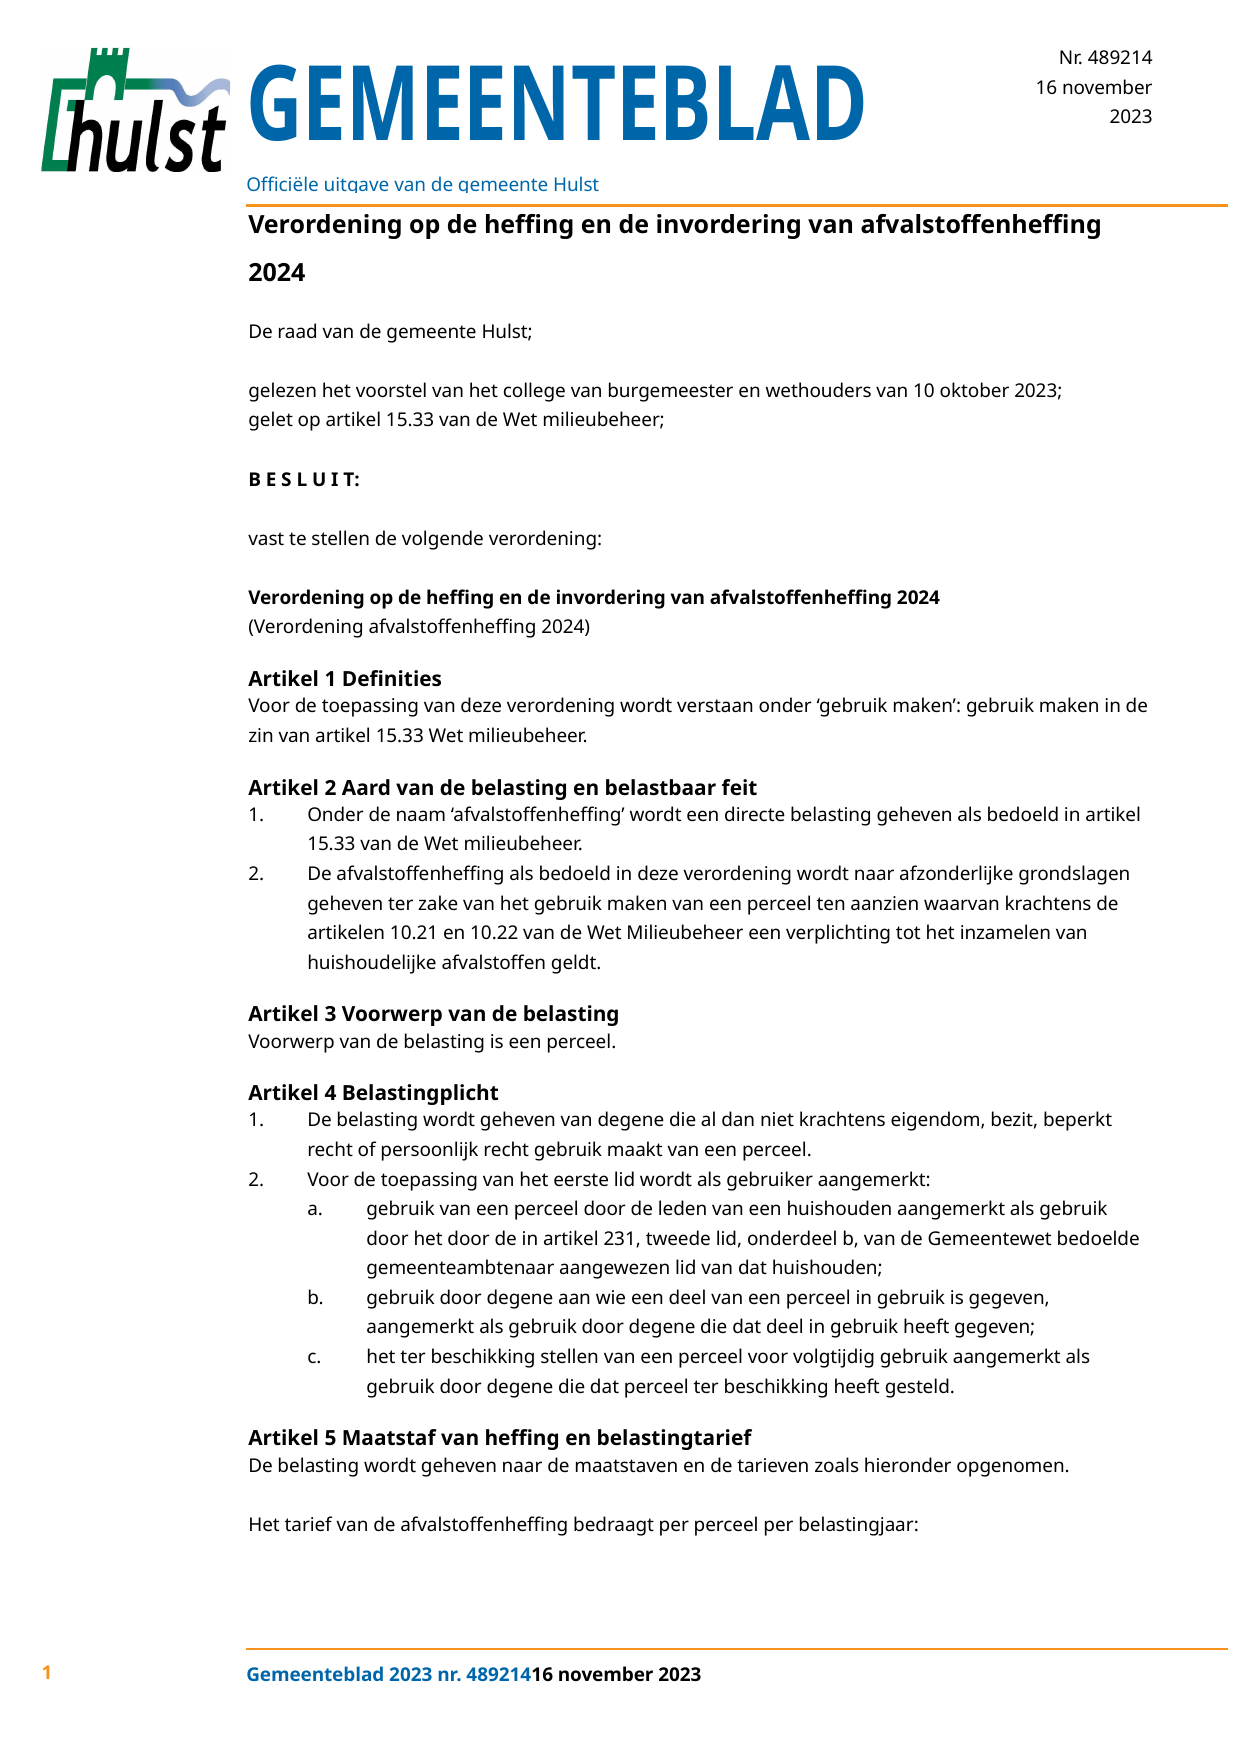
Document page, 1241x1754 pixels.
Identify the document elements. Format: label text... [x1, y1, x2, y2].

text Artikel 5 Maatstaf van heffing en belastingtarief [248, 1423, 1152, 1452]
text De raad van de gemeente Hulst; [248, 318, 1152, 344]
text Verordening op de heffing en de invordering van afvalstoffenheffing 2024 [248, 207, 1152, 288]
text Artikel 3 Voorwerp van de belasting [248, 999, 1152, 1028]
list het ter beschikking stellen van een perceel voor volgtijdig gebruik aangemerkt als gebruik door degene die dat perceel ter beschikking heeft gesteld. [307, 1343, 1152, 1399]
text B E S L U I T: [248, 466, 1152, 492]
text gelezen het voorstel van het college van burgemeester en wethouders van 10 oktober 2023; [248, 377, 1152, 403]
text Artikel 2 Aard van de belasting en belastbaar feit [248, 773, 1152, 801]
list gebruik door degene aan wie een deel van een perceel in gebruik is gegeven, aangemerkt als gebruik door degene die dat deel in gebruik heeft gegeven; [307, 1284, 1152, 1339]
list gebruik van een perceel door de leden van een huishouden aangemerkt als gebruik door het door de in artikel 231, tweede lid, onderdeel b, van de Gemeentewet bedoelde gemeenteambtenaar aangewezen lid van dat huishouden; [307, 1195, 1152, 1280]
list De afvalstoffenheffing als bedoeld in deze verordening wordt naar afzonderlijke grondslagen geheven ter zake van het gebruik maken van een perceel ten aanzien waarvan krachtens de artikelen 10.21 en 10.22 van de Wet Milieubeheer een verplichting tot het inzamelen van huishoudelijke afvalstoffen geldt. [248, 860, 1152, 975]
text gelet op artikel 15.33 van de Wet milieubeheer; [248, 407, 1152, 432]
text Het tarief van de afvalstoffenheffing bedraagt per perceel per belastingjaar: [248, 1511, 1152, 1537]
text (Verordening afvalstoffenheffing 2024) [248, 614, 1152, 639]
text Voorwerp van de belasting is een perceel. [248, 1028, 1152, 1053]
picture [41, 47, 231, 172]
list Voor de toepassing van het eerste lid wordt als gebruiker aangemerkt: [248, 1166, 1152, 1192]
text Verordening op de heffing en de invordering van afvalstoffenheffing 2024 [248, 584, 1152, 610]
list Onder de naam ‘afvalstoffenheffing’ wordt een directe belasting geheven als bedoeld in artikel 15.33 van de Wet milieubeheer. [248, 801, 1152, 856]
text vast te stellen de volgende verordening: [248, 525, 1152, 551]
text Artikel 4 Belastingplicht [248, 1078, 1152, 1107]
text Artikel 1 Definities [248, 664, 1152, 693]
list De belasting wordt geheven van degene die al dan niet krachtens eigendom, bezit, beperkt recht of persoonlijk recht gebruik maakt van een perceel. [248, 1107, 1152, 1162]
text De belasting wordt geheven naar de maatstaven en de tarieven zoals hieronder opgenomen. [248, 1452, 1152, 1477]
text Voor de toepassing van deze verordening wordt verstaan onder ‘gebruik maken’: gebruik maken in de zin van artikel 15.33 Wet milieubeheer. [248, 693, 1152, 748]
